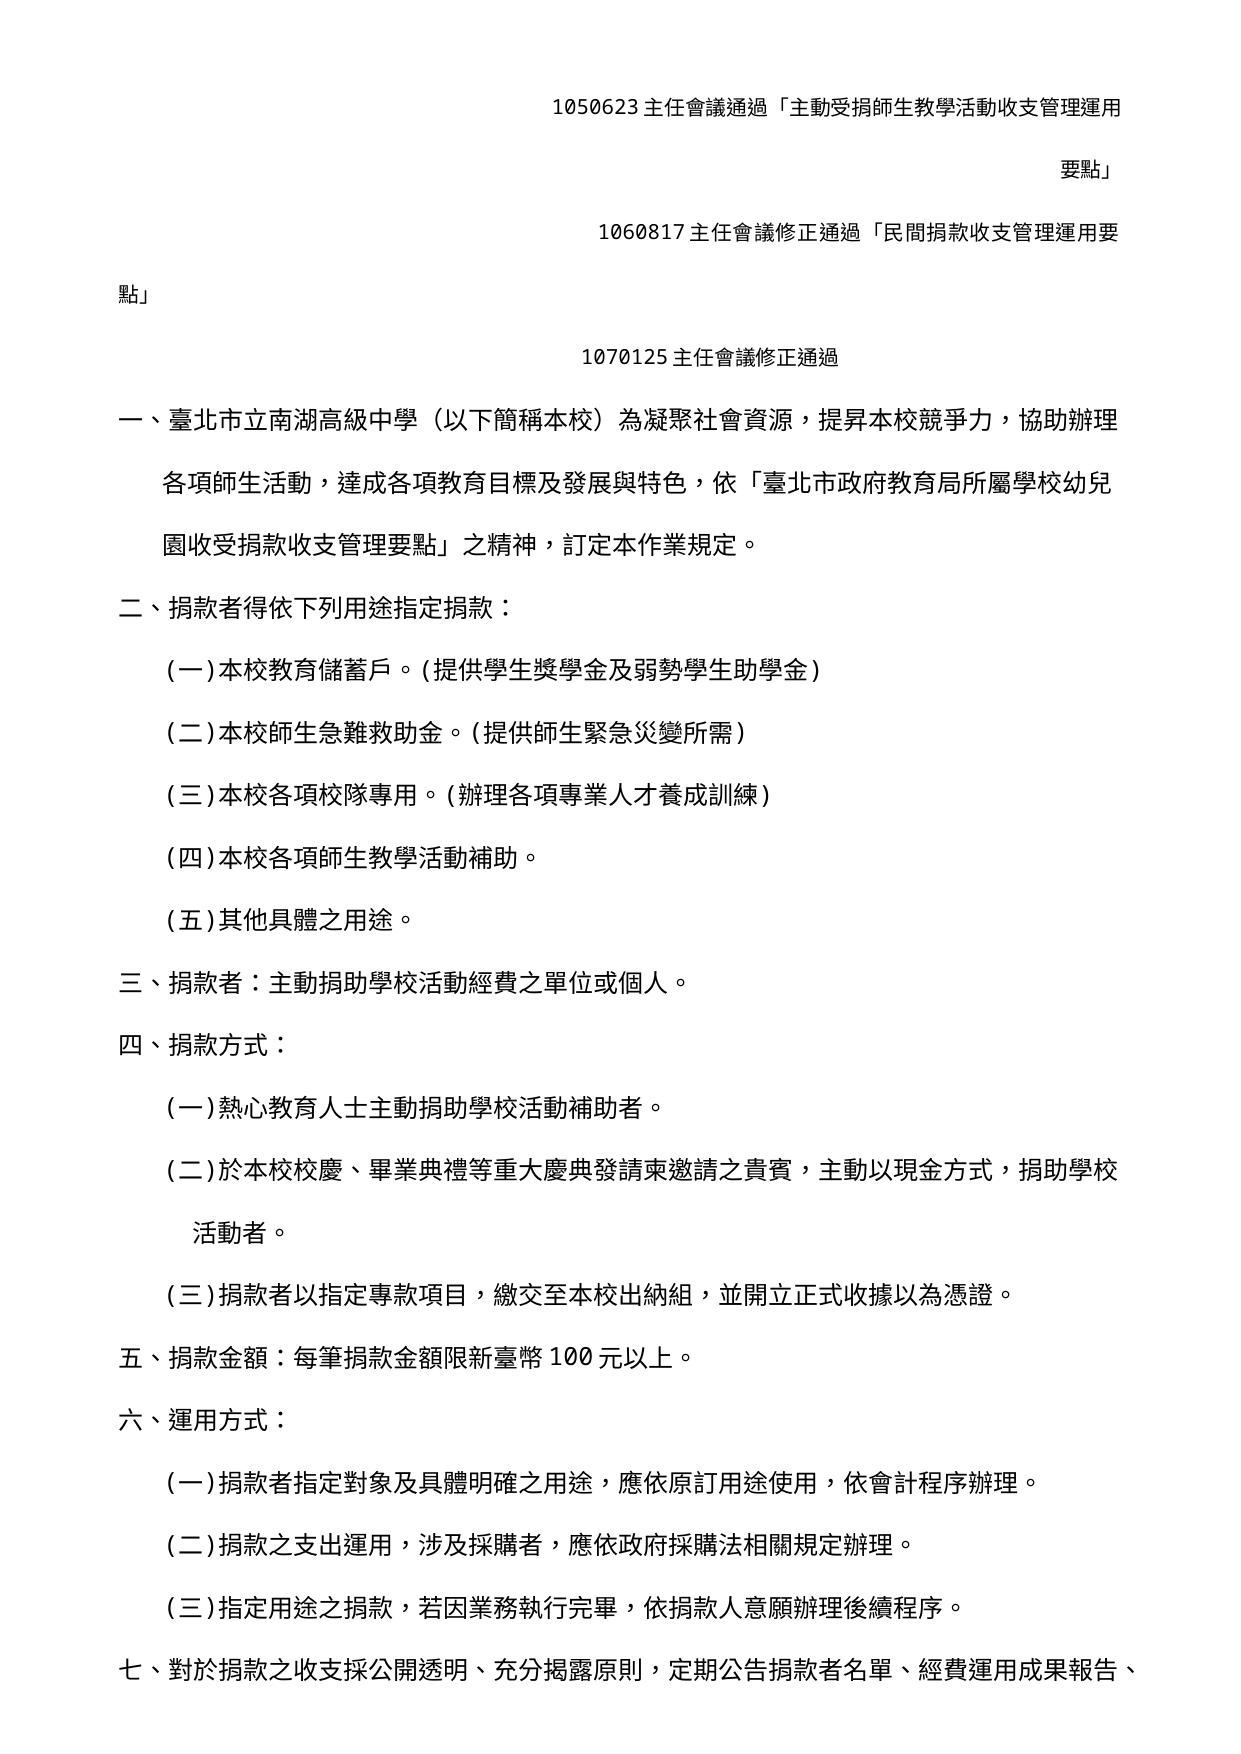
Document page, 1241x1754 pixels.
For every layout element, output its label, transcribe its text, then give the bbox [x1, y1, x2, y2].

text 1060817主任會議修正通過「民間捐款收支管理運用要點」 [118, 189, 1122, 314]
text (二)捐款之支出運用，涉及採購者，應依政府採購法相關規定辦理。 [118, 1502, 1122, 1564]
text 三、捐款者：主動捐助學校活動經費之單位或個人。 [118, 939, 1122, 1002]
text 五、捐款金額：每筆捐款金額限新臺幣100元以上。 [118, 1314, 1122, 1377]
text 1050623主任會議通過「主動受捐師生教學活動收支管理運用要點」 [118, 64, 1122, 189]
text 四、捐款方式： [118, 1002, 1122, 1064]
text 二、捐款者得依下列用途指定捐款： [118, 564, 1122, 627]
text (五)其他具體之用途。 [118, 877, 1122, 939]
text (一)捐款者指定對象及具體明確之用途，應依原訂用途使用，依會計程序辦理。 [118, 1439, 1122, 1502]
text (四)本校各項師生教學活動補助。 [118, 814, 1122, 877]
text 1070125主任會議修正通過 [118, 314, 1122, 377]
text 一、臺北市立南湖高級中學（以下簡稱本校）為凝聚社會資源，提昇本校競爭力，協助辦理各項師生活動，達成各項教育目標及發展與特色，依「臺北市政府教育局所屬學校幼兒園收受捐款收支管理要點」之精神，訂定本作業規定。 [118, 377, 1122, 564]
text (二)於本校校慶、畢業典禮等重大慶典發請柬邀請之貴賓，主動以現金方式，捐助學校活動者。 [118, 1127, 1122, 1252]
text (二)本校師生急難救助金。(提供師生緊急災變所需) [118, 689, 1122, 752]
text 六、運用方式： [118, 1377, 1122, 1439]
text (三)本校各項校隊專用。(辦理各項專業人才養成訓練) [118, 752, 1122, 814]
text (三)捐款者以指定專款項目，繳交至本校出納組，並開立正式收據以為憑證。 [118, 1252, 1122, 1314]
text (三)指定用途之捐款，若因業務執行完畢，依捐款人意願辦理後續程序。 [118, 1564, 1122, 1627]
text (一)本校教育儲蓄戶。(提供學生獎學金及弱勢學生助學金) [118, 627, 1122, 689]
text 七、對於捐款之收支採公開透明、充分揭露原則，定期公告捐款者名單、經費運用成果報告、收支明細等資訊，供大眾查閱，但得依捐款者之要求不公告特定事項。 [118, 1627, 1122, 1689]
text (一)熱心教育人士主動捐助學校活動補助者。 [118, 1064, 1122, 1127]
